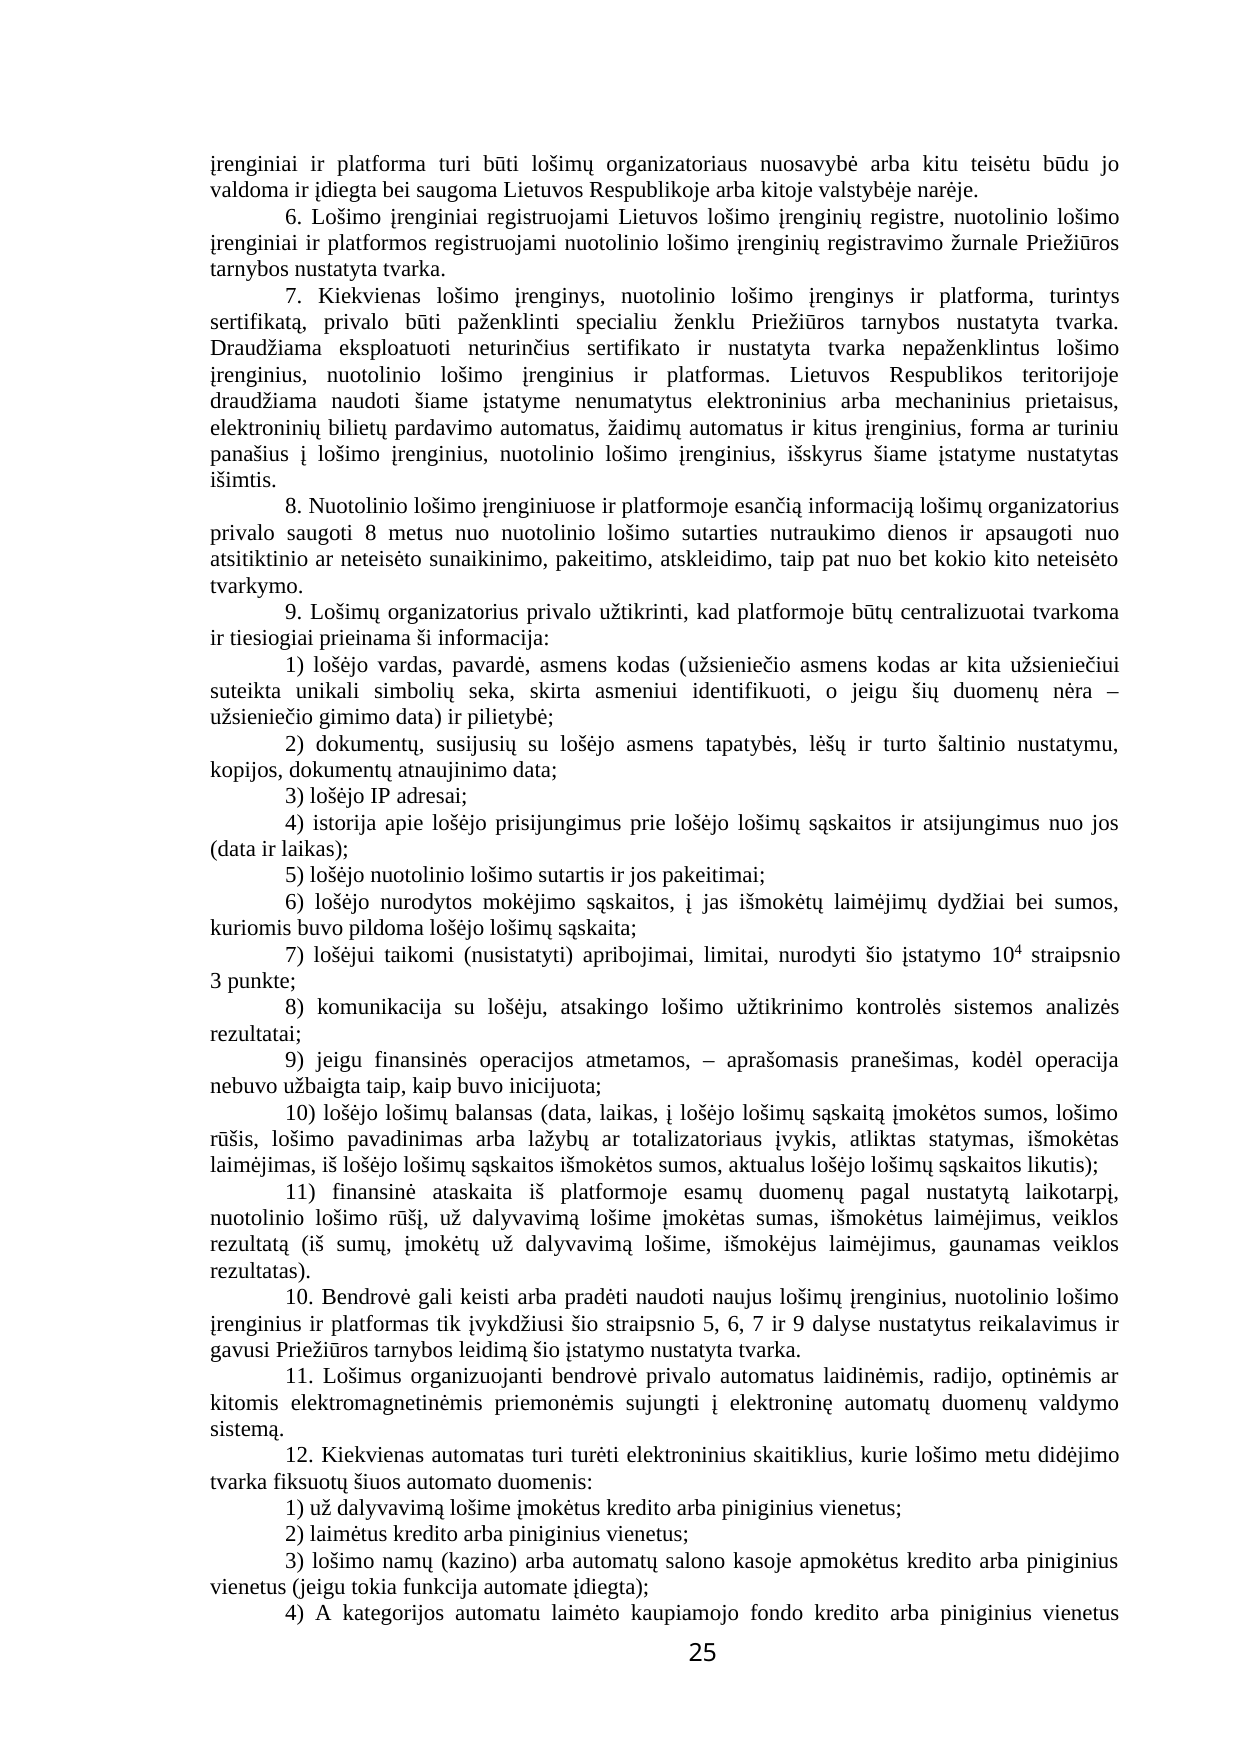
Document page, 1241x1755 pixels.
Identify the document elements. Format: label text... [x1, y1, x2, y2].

text 6) lošėjo nurodytos mokėjimo sąskaitos, į jas išmokėtų laimėjimų dydžiai bei sumos, kuriomis buvo pildoma lošėjo lošimų sąskaita; [210, 888, 1120, 941]
text 4) istorija apie lošėjo prisijungimus prie lošėjo lošimų sąskaitos ir atsijungimus nuo jos (data ir laikas); [210, 809, 1120, 862]
text 3) lošėjo IP adresai; [210, 782, 1120, 809]
text 5) lošėjo nuotolinio lošimo sutartis ir jos pakeitimai; [210, 862, 1120, 888]
text 12. Kiekvienas automatas turi turėti elektroninius skaitiklius, kurie lošimo metu didėjimo tvarka fiksuotų šiuos automato duomenis: [210, 1441, 1120, 1494]
text 1) už dalyvavimą lošime įmokėtus kredito arba piniginius vienetus; [210, 1494, 1120, 1520]
text 9) jeigu finansinės operacijos atmetamos, – aprašomasis pranešimas, kodėl operacija nebuvo užbaigta taip, kaip buvo inicijuota; [210, 1046, 1120, 1099]
text 4) A kategorijos automatu laimėto kaupiamojo fondo kredito arba piniginius vienetus [210, 1599, 1120, 1626]
text 11) finansinė ataskaita iš platformoje esamų duomenų pagal nustatytą laikotarpį, nuotolinio lošimo rūšį, už dalyvavimą lošime įmokėtas sumas, išmokėtus laimėjimus, veiklos rezultatą (iš sumų, įmokėtų už dalyvavimą lošime, išmokėjus laimėjimus, gaunamas veiklos rezultatas). [210, 1178, 1120, 1283]
text įrenginiai ir platforma turi būti lošimų organizatoriaus nuosavybė arba kitu teisėtu būdu jo valdoma ir įdiegta bei saugoma Lietuvos Respublikoje arba kitoje valstybėje narėje. [210, 150, 1120, 203]
text 10) lošėjo lošimų balansas (data, laikas, į lošėjo lošimų sąskaitą įmokėtos sumos, lošimo rūšis, lošimo pavadinimas arba lažybų ar totalizatoriaus įvykis, atliktas statymas, išmokėtas laimėjimas, iš lošėjo lošimų sąskaitos išmokėtos sumos, aktualus lošėjo lošimų sąskaitos likutis); [210, 1099, 1120, 1178]
text 6. Lošimo įrenginiai registruojami Lietuvos lošimo įrenginių registre, nuotolinio lošimo įrenginiai ir platformos registruojami nuotolinio lošimo įrenginių registravimo žurnale Priežiūros tarnybos nustatyta tvarka. [210, 203, 1120, 282]
text 2) laimėtus kredito arba piniginius vienetus; [210, 1520, 1120, 1547]
text 11. Lošimus organizuojanti bendrovė privalo automatus laidinėmis, radijo, optinėmis ar kitomis elektromagnetinėmis priemonėmis sujungti į elektroninę automatų duomenų valdymo sistemą. [210, 1362, 1120, 1441]
text 8. Nuotolinio lošimo įrenginiuose ir platformoje esančią informaciją lošimų organizatorius privalo saugoti 8 metus nuo nuotolinio lošimo sutarties nutraukimo dienos ir apsaugoti nuo atsitiktinio ar neteisėto sunaikinimo, pakeitimo, atskleidimo, taip pat nuo bet kokio kito neteisėto tvarkymo. [210, 493, 1120, 598]
text 3) lošimo namų (kazino) arba automatų salono kasoje apmokėtus kredito arba piniginius vienetus (jeigu tokia funkcija automate įdiegta); [210, 1547, 1120, 1599]
text 1) lošėjo vardas, pavardė, asmens kodas (užsieniečio asmens kodas ar kita užsieniečiui suteikta unikali simbolių seka, skirta asmeniui identifikuoti, o jeigu šių duomenų nėra – užsieniečio gimimo data) ir pilietybė; [210, 651, 1120, 730]
text 7. Kiekvienas lošimo įrenginys, nuotolinio lošimo įrenginys ir platforma, turintys sertifikatą, privalo būti paženklinti specialiu ženklu Priežiūros tarnybos nustatyta tvarka. Draudžiama eksploatuoti neturinčius sertifikato ir nustatyta tvarka nepaženklintus lošimo įrenginius, nuotolinio lošimo įrenginius ir platformas. Lietuvos Respublikos teritorijoje draudžiama naudoti šiame įstatyme nenumatytus elektroninius arba mechaninius prietaisus, elektroninių bilietų pardavimo automatus, žaidimų automatus ir kitus įrenginius, forma ar turiniu panašius į lošimo įrenginius, nuotolinio lošimo įrenginius, išskyrus šiame įstatyme nustatytas išimtis. [210, 282, 1120, 493]
text 7) lošėjui taikomi (nusistatyti) apribojimai, limitai, nurodyti šio įstatymo 104 straipsnio 3 punkte; [210, 941, 1120, 993]
text 10. Bendrovė gali keisti arba pradėti naudoti naujus lošimų įrenginius, nuotolinio lošimo įrenginius ir platformas tik įvykdžiusi šio straipsnio 5, 6, 7 ir 9 dalyse nustatytus reikalavimus ir gavusi Priežiūros tarnybos leidimą šio įstatymo nustatyta tvarka. [210, 1283, 1120, 1362]
text 9. Lošimų organizatorius privalo užtikrinti, kad platformoje būtų centralizuotai tvarkoma ir tiesiogiai prieinama ši informacija: [210, 598, 1120, 651]
text 2) dokumentų, susijusių su lošėjo asmens tapatybės, lėšų ir turto šaltinio nustatymu, kopijos, dokumentų atnaujinimo data; [210, 730, 1120, 782]
text 8) komunikacija su lošėju, atsakingo lošimo užtikrinimo kontrolės sistemos analizės rezultatai; [210, 993, 1120, 1046]
